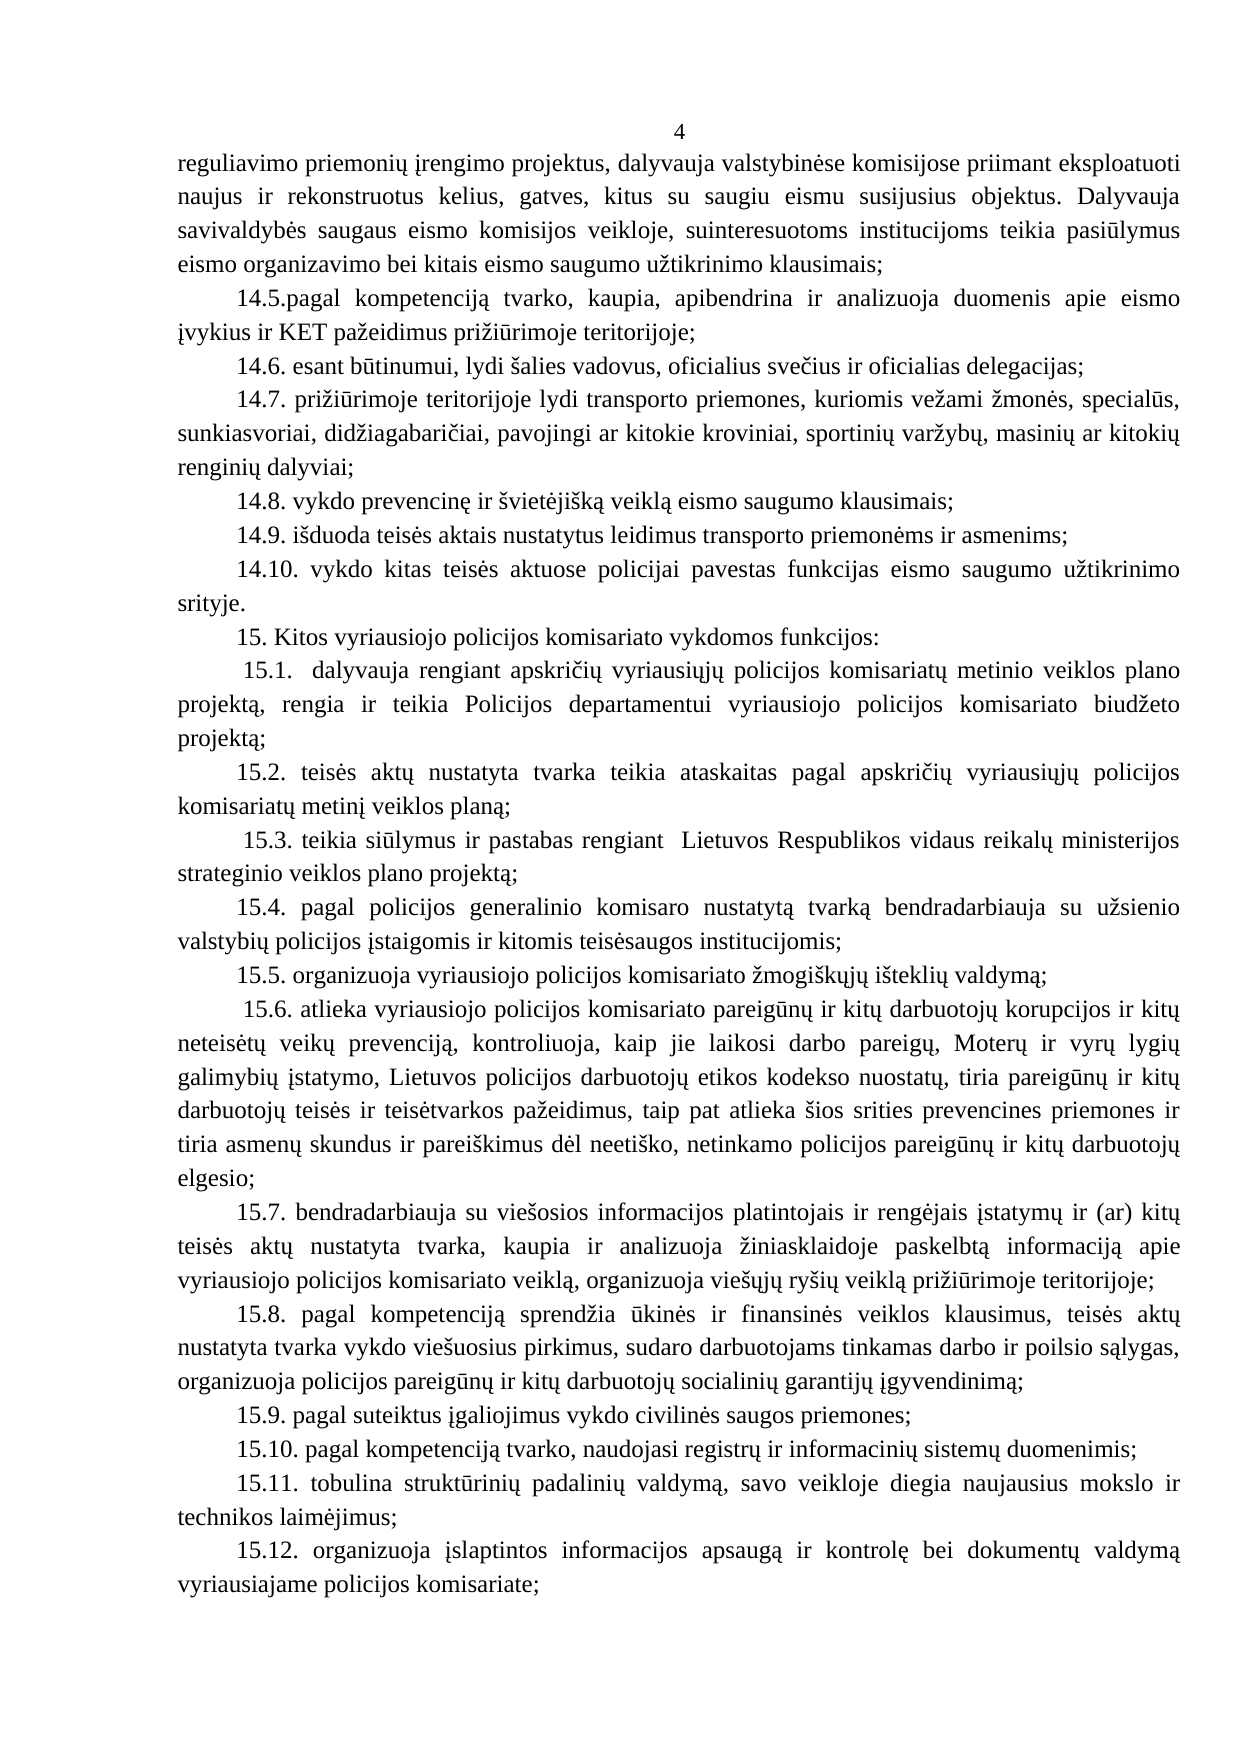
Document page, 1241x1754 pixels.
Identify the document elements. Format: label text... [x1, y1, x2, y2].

text 15. Kitos vyriausiojo policijos komisariato vykdomos funkcijos: [177, 622, 1181, 650]
text 15.6. atlieka vyriausiojo policijos komisariato pareigūnų ir kitų darbuotojų korupcijos ir kitų neteisėtų veikų prevenciją, kontroliuoja, kaip jie laikosi darbo pareigų, Moterų ir vyrų lygių galimybių įstatymo, Lietuvos policijos darbuotojų etikos kodekso nuostatų, tiria pareigūnų ir kitų darbuotojų teisės ir teisėtvarkos pažeidimus, taip pat atlieka šios srities prevencines priemones ir tiria asmenų skundus ir pareiškimus dėl neetiško, netinkamo policijos pareigūnų ir kitų darbuotojų elgesio; [177, 994, 1181, 1192]
text 14.8. vykdo prevencinę ir švietėjišką veiklą eismo saugumo klausimais; [177, 486, 1181, 515]
text 15.8. pagal kompetenciją sprendžia ūkinės ir finansinės veiklos klausimus, teisės aktų nustatyta tvarka vykdo viešuosius pirkimus, sudaro darbuotojams tinkamas darbo ir poilsio sąlygas, organizuoja policijos pareigūnų ir kitų darbuotojų socialinių garantijų įgyvendinimą; [177, 1299, 1181, 1395]
text 15.4. pagal policijos generalinio komisaro nustatytą tvarką bendradarbiauja su užsienio valstybių policijos įstaigomis ir kitomis teisėsaugos institucijomis; [177, 892, 1181, 955]
text 14.10. vykdo kitas teisės aktuose policijai pavestas funkcijas eismo saugumo užtikrinimo srityje. [177, 554, 1181, 616]
text 15.5. organizuoja vyriausiojo policijos komisariato žmogiškųjų išteklių valdymą; [177, 960, 1181, 989]
text 15.1. dalyvauja rengiant apskričių vyriausiųjų policijos komisariatų metinio veiklos plano projektą, rengia ir teikia Policijos departamentui vyriausiojo policijos komisariato biudžeto projektą; [177, 655, 1181, 752]
text 15.7. bendradarbiauja su viešosios informacijos platintojais ir rengėjais įstatymų ir (ar) kitų teisės aktų nustatyta tvarka, kaupia ir analizuoja žiniasklaidoje paskelbtą informaciją apie vyriausiojo policijos komisariato veiklą, organizuoja viešųjų ryšių veiklą prižiūrimoje teritorijoje; [177, 1197, 1181, 1293]
text 15.12. organizuoja įslaptintos informacijos apsaugą ir kontrolę bei dokumentų valdymą vyriausiajame policijos komisariate; [177, 1536, 1181, 1598]
text 14.9. išduoda teisės aktais nustatytus leidimus transporto priemonėms ir asmenims; [177, 520, 1181, 549]
text 15.10. pagal kompetenciją tvarko, naudojasi registrų ir informacinių sistemų duomenimis; [177, 1434, 1181, 1463]
text 14.7. prižiūrimoje teritorijoje lydi transporto priemones, kuriomis vežami žmonės, specialūs, sunkiasvoriai, didžiagabaričiai, pavojingi ar kitokie kroviniai, sportinių varžybų, masinių ar kitokių renginių dalyviai; [177, 384, 1181, 481]
text reguliavimo priemonių įrengimo projektus, dalyvauja valstybinėse komisijose priimant eksploatuoti naujus ir rekonstruotus kelius, gatves, kitus su saugiu eismu susijusius objektus. Dalyvauja savivaldybės saugaus eismo komisijos veikloje, suinteresuotoms institucijoms teikia pasiūlymus eismo organizavimo bei kitais eismo saugumo užtikrinimo klausimais; [177, 148, 1181, 278]
text 14.5.pagal kompetenciją tvarko, kaupia, apibendrina ir analizuoja duomenis apie eismo įvykius ir KET pažeidimus prižiūrimoje teritorijoje; [177, 283, 1181, 346]
text 15.2. teisės aktų nustatyta tvarka teikia ataskaitas pagal apskričių vyriausiųjų policijos komisariatų metinį veiklos planą; [177, 757, 1181, 819]
text 15.11. tobulina struktūrinių padalinių valdymą, savo veikloje diegia naujausius mokslo ir technikos laimėjimus; [177, 1468, 1181, 1531]
text 15.9. pagal suteiktus įgaliojimus vykdo civilinės saugos priemones; [177, 1400, 1181, 1429]
text 15.3. teikia siūlymus ir pastabas rengiant Lietuvos Respublikos vidaus reikalų ministerijos strateginio veiklos plano projektą; [177, 825, 1181, 887]
text 14.6. esant būtinumui, lydi šalies vadovus, oficialius svečius ir oficialias delegacijas; [177, 351, 1181, 379]
